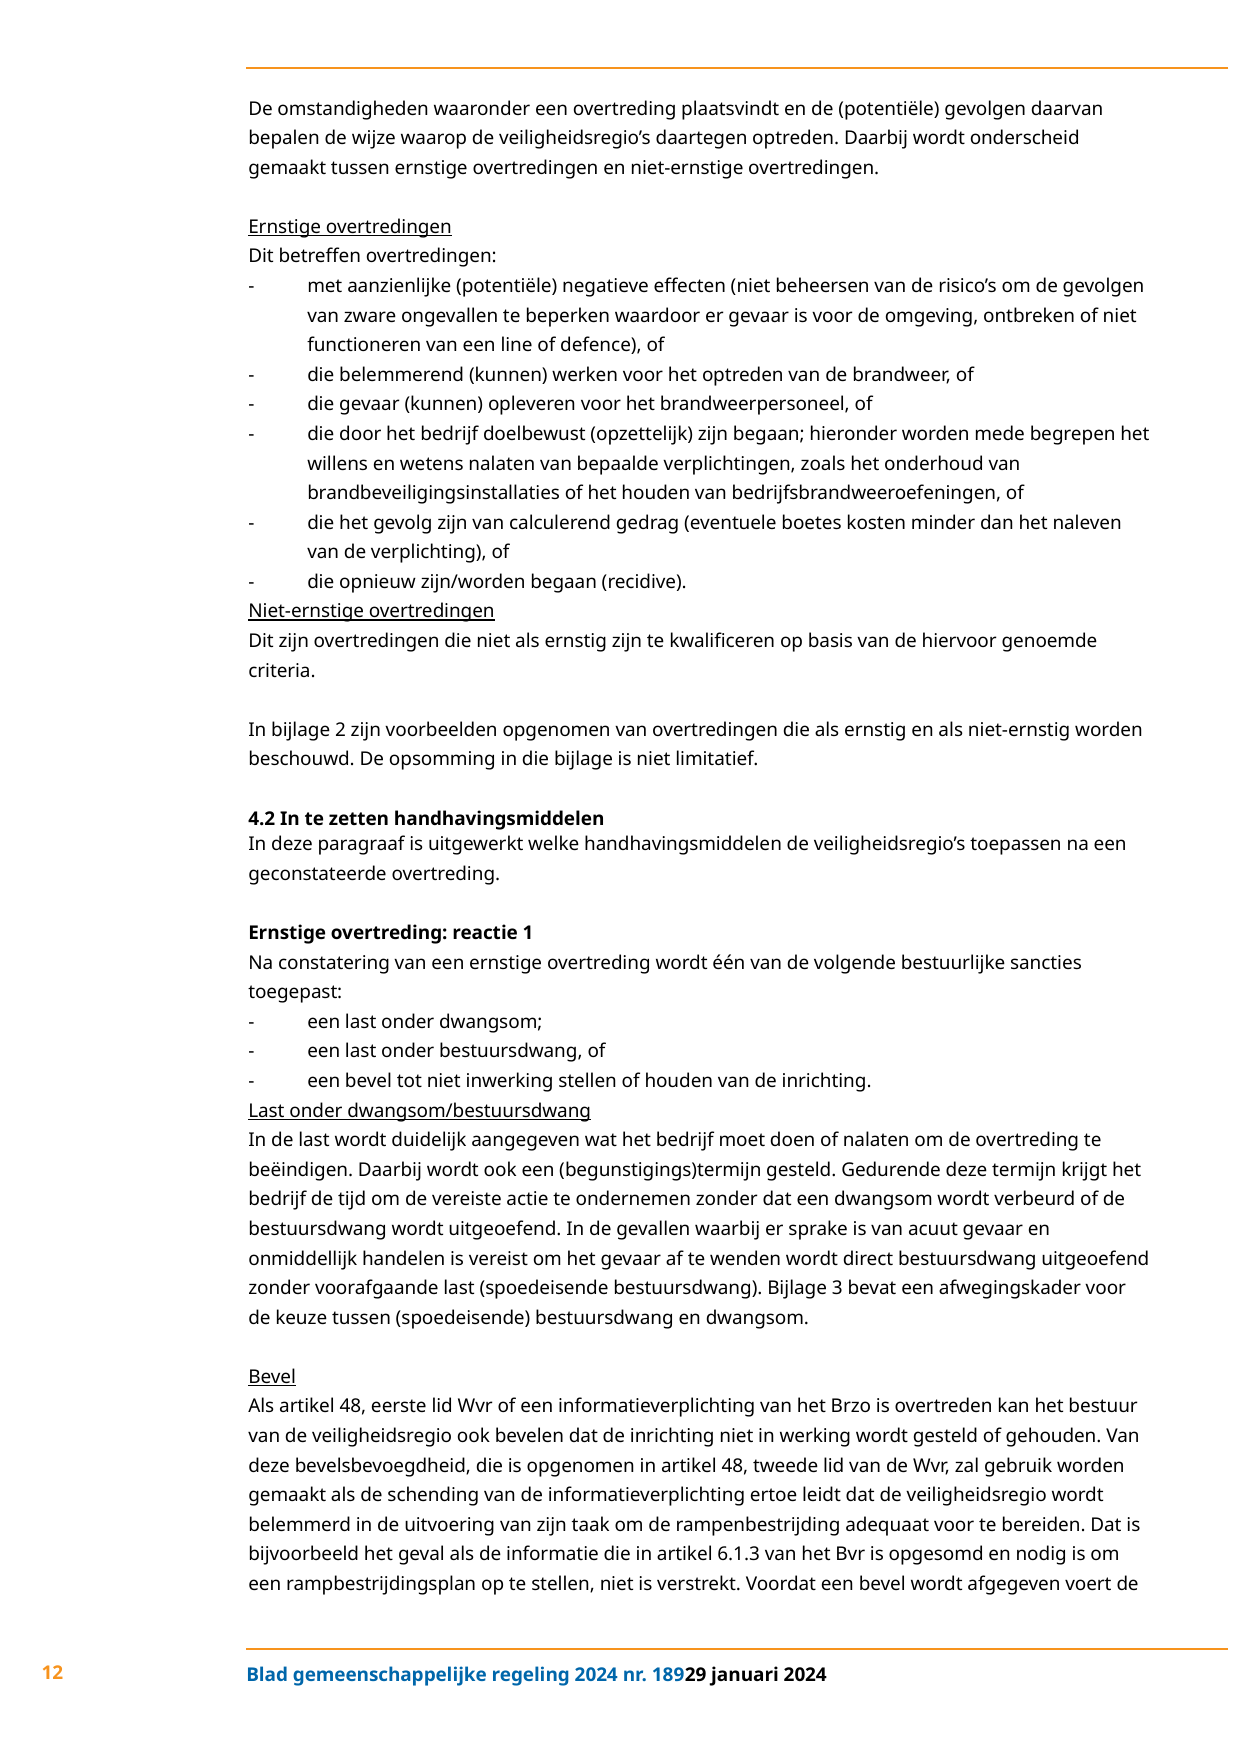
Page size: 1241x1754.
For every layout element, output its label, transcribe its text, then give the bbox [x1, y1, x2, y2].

text Bevel [248, 1363, 1152, 1389]
text Als artikel 48, eerste lid Wvr of een informatieverplichting van het Brzo is overtreden kan het bestuur van de veiligheidsregio ook bevelen dat de inrichting niet in werking wordt gesteld of gehouden. Van deze bevelsbevoegdheid, die is opgenomen in artikel 48, tweede lid van de Wvr, zal gebruik worden gemaakt als de schending van de informatieverplichting ertoe leidt dat de veiligheidsregio wordt belemmerd in de uitvoering van zijn taak om de rampenbestrijding adequaat voor te bereiden. Dat is bijvoorbeeld het geval als de informatie die in artikel 6.1.3 van het Bvr is opgesomd en nodig is om een rampbestrijdingsplan op te stellen, niet is verstrekt. Voordat een bevel wordt afgegeven voert de [248, 1393, 1152, 1596]
list een last onder bestuursdwang, of [248, 1038, 1152, 1063]
text De omstandigheden waaronder een overtreding plaatsvindt en de (potentiële) gevolgen daarvan bepalen de wijze waarop de veiligheidsregio’s daartegen optreden. Daarbij wordt onderscheid gemaakt tussen ernstige overtredingen en niet-ernstige overtredingen. [248, 95, 1152, 180]
text Dit betreffen overtredingen: [248, 243, 1152, 268]
list die het gevolg zijn van calculerend gedrag (eventuele boetes kosten minder dan het naleven van de verplichting), of [248, 509, 1152, 564]
list met aanzienlijke (potentiële) negatieve effecten (niet beheersen van de risico’s om de gevolgen van zware ongevallen te beperken waardoor er gevaar is voor de omgeving, ontbreken of niet functioneren van een line of defence), of [248, 272, 1152, 357]
text In bijlage 2 zijn voorbeelden opgenomen van overtredingen die als ernstig en als niet-ernstig worden beschouwd. De opsomming in die bijlage is niet limitatief. [248, 716, 1152, 771]
text Na constatering van een ernstige overtreding wordt één van de volgende bestuurlijke sancties toegepast: [248, 949, 1152, 1004]
list een bevel tot niet inwerking stellen of houden van de inrichting. [248, 1067, 1152, 1093]
text Last onder dwangsom/bestuursdwang [248, 1097, 1152, 1122]
list die door het bedrijf doelbewust (opzettelijk) zijn begaan; hieronder worden mede begrepen het willens en wetens nalaten van bepaalde verplichtingen, zoals het onderhoud van brandbeveiligingsinstallaties of het houden van bedrijfsbrandweeroefeningen, of [248, 420, 1152, 505]
list die belemmerend (kunnen) werken voor het optreden van de brandweer, of [248, 361, 1152, 387]
list die opnieuw zijn/worden begaan (recidive). [248, 568, 1152, 594]
list die gevaar (kunnen) opleveren voor het brandweerpersoneel, of [248, 391, 1152, 416]
text In deze paragraaf is uitgewerkt welke handhavingsmiddelen de veiligheidsregio’s toepassen na een geconstateerde overtreding. [248, 831, 1152, 886]
list een last onder dwangsom; [248, 1008, 1152, 1034]
text Ernstige overtreding: reactie 1 [248, 919, 1152, 945]
text Ernstige overtredingen [248, 213, 1152, 239]
text In de last wordt duidelijk aangegeven wat het bedrijf moet doen of nalaten om de overtreding te beëindigen. Daarbij wordt ook een (begunstigings)termijn gesteld. Gedurende deze termijn krijgt het bedrijf de tijd om de vereiste actie te ondernemen zonder dat een dwangsom wordt verbeurd of de bestuursdwang wordt uitgeoefend. In de gevallen waarbij er sprake is van acuut gevaar en onmiddellijk handelen is vereist om het gevaar af te wenden wordt direct bestuursdwang uitgeoefend zonder voorafgaande last (spoedeisende bestuursdwang). Bijlage 3 bevat een afwegingskader voor de keuze tussen (spoedeisende) bestuursdwang en dwangsom. [248, 1126, 1152, 1329]
text Dit zijn overtredingen die niet als ernstig zijn te kwalificeren op basis van de hiervoor genoemde criteria. [248, 627, 1152, 683]
text Niet-ernstige overtredingen [248, 598, 1152, 623]
picture [41, 47, 231, 172]
text 4.2 In te zetten handhavingsmiddelen [248, 805, 1152, 831]
